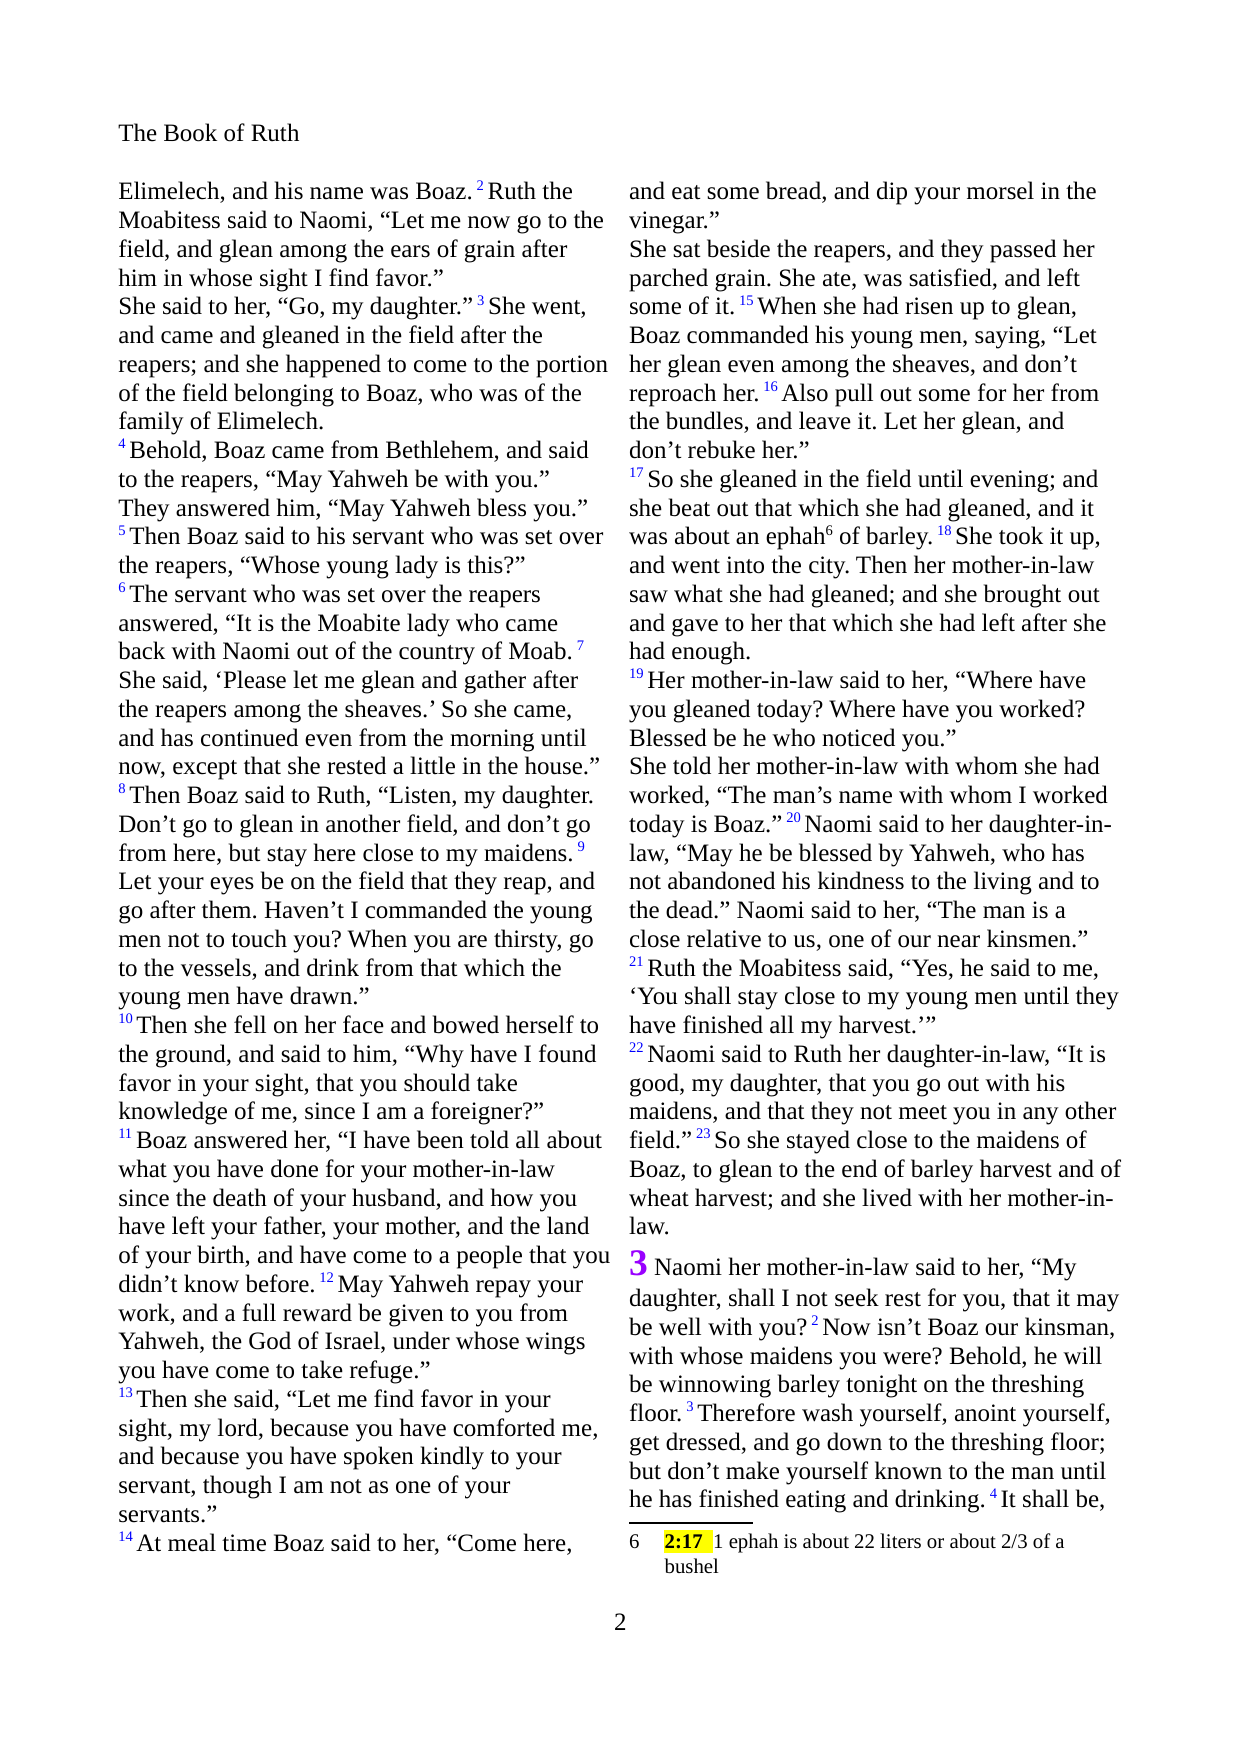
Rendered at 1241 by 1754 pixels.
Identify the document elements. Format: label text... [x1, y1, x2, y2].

text 8 Then Boaz said to Ruth, “Listen, my daughter. Don’t go to glean in another field, and don’t go from here, but stay here close to my maidens. 9 Let your eyes be on the field that they reap, and go after them. Haven’t I commanded the young men not to touch you? When you are thirsty, go to the vessels, and drink from that which the young men have drawn.” [118, 780, 611, 1010]
text and eat some bread, and dip your morsel in the vinegar.” [629, 176, 1122, 234]
text 11 Boaz answered her, “I have been told all about what you have done for your mother-in-law since the death of your husband, and how you have left your father, your mother, and the land of your birth, and have come to a people that you didn’t know before. 12 May Yahweh repay your work, and a full reward be given to you from Yahweh, the God of Israel, under whose wings you have come to take refuge.” [118, 1125, 611, 1384]
text She said to her, “Go, my daughter.” 3 She went, and came and gleaned in the field after the reapers; and she happened to come to the portion of the field belonging to Boaz, who was of the family of Elimelech. [118, 291, 611, 435]
text She sat beside the reapers, and they passed her parched grain. She ate, was satisfied, and left some of it. 15 When she had risen up to glean, Boaz commanded his young men, saying, “Let her glean even among the sheaves, and don’t reproach her. 16 Also pull out some for her from the bundles, and leave it. Let her glean, and don’t rebuke her.” [629, 234, 1122, 464]
text 3 Naomi her mother-in-law said to her, “My daughter, shall I not seek rest for you, that it may be well with you? 2 Now isn’t Boaz our kinsman, with whose maidens you were? Behold, he will be winnowing barley tonight on the threshing floor. 3 Therefore wash yourself, anoint yourself, get dressed, and go down to the threshing floor; but don’t make yourself known to the man until he has finished eating and drinking. 4 It shall be, [629, 1240, 1122, 1513]
text Elimelech, and his name was Boaz. 2 Ruth the Moabitess said to Naomi, “Let me now go to the field, and glean among the ears of grain after him in whose sight I find favor.” [118, 176, 611, 291]
text They answered him, “May Yahweh bless you.” [118, 493, 611, 521]
text 5 Then Boaz said to his servant who was set over the reapers, “Whose young lady is this?” [118, 521, 611, 579]
text She told her mother-in-law with whom she had worked, “The man’s name with whom I worked today is Boaz.” 20 Naomi said to her daughter-in-law, “May he be blessed by Yahweh, who has not abandoned his kindness to the living and to the dead.” Naomi said to her, “The man is a close relative to us, one of our near kinsmen.” [629, 751, 1122, 953]
text 14 At meal time Boaz said to her, “Come here, [118, 1528, 611, 1556]
text 21 Ruth the Moabitess said, “Yes, he said to me, ‘You shall stay close to my young men until they have finished all my harvest.’” [629, 953, 1122, 1039]
text 13 Then she said, “Let me find favor in your sight, my lord, because you have comforted me, and because you have spoken kindly to your servant, though I am not as one of your servants.” [118, 1384, 611, 1528]
text 4 Behold, Boaz came from Bethlehem, and said to the reapers, “May Yahweh be with you.” [118, 435, 611, 493]
text 22 Naomi said to Ruth her daughter-in-law, “It is good, my daughter, that you go out with his maidens, and that they not meet you in any other field.” 23 So she stayed close to the maidens of Boaz, to glean to the end of barley harvest and of wheat harvest; and she lived with her mother-in-law. [629, 1039, 1122, 1240]
text 19 Her mother-in-law said to her, “Where have you gleaned today? Where have you worked? Blessed be he who noticed you.” [629, 665, 1122, 751]
text 2:17 1 ephah is about 22 liters or about 2/3 of a bushel [629, 1529, 1122, 1578]
text 17 So she gleaned in the field until evening; and she beat out that which she had gleaned, and it was about an ephah of barley. 18 She took it up, and went into the city. Then her mother-in-law saw what she had gleaned; and she brought out and gave to her that which she had left after she had enough. [629, 464, 1122, 665]
text 10 Then she fell on her face and bowed herself to the ground, and said to him, “Why have I found favor in your sight, that you should take knowledge of me, since I am a foreigner?” [118, 1010, 611, 1125]
text 6 The servant who was set over the reapers answered, “It is the Moabite lady who came back with Naomi out of the country of Moab. 7 She said, ‘Please let me glean and gather after the reapers among the sheaves.’ So she came, and has continued even from the morning until now, except that she rested a little in the house.” [118, 579, 611, 780]
